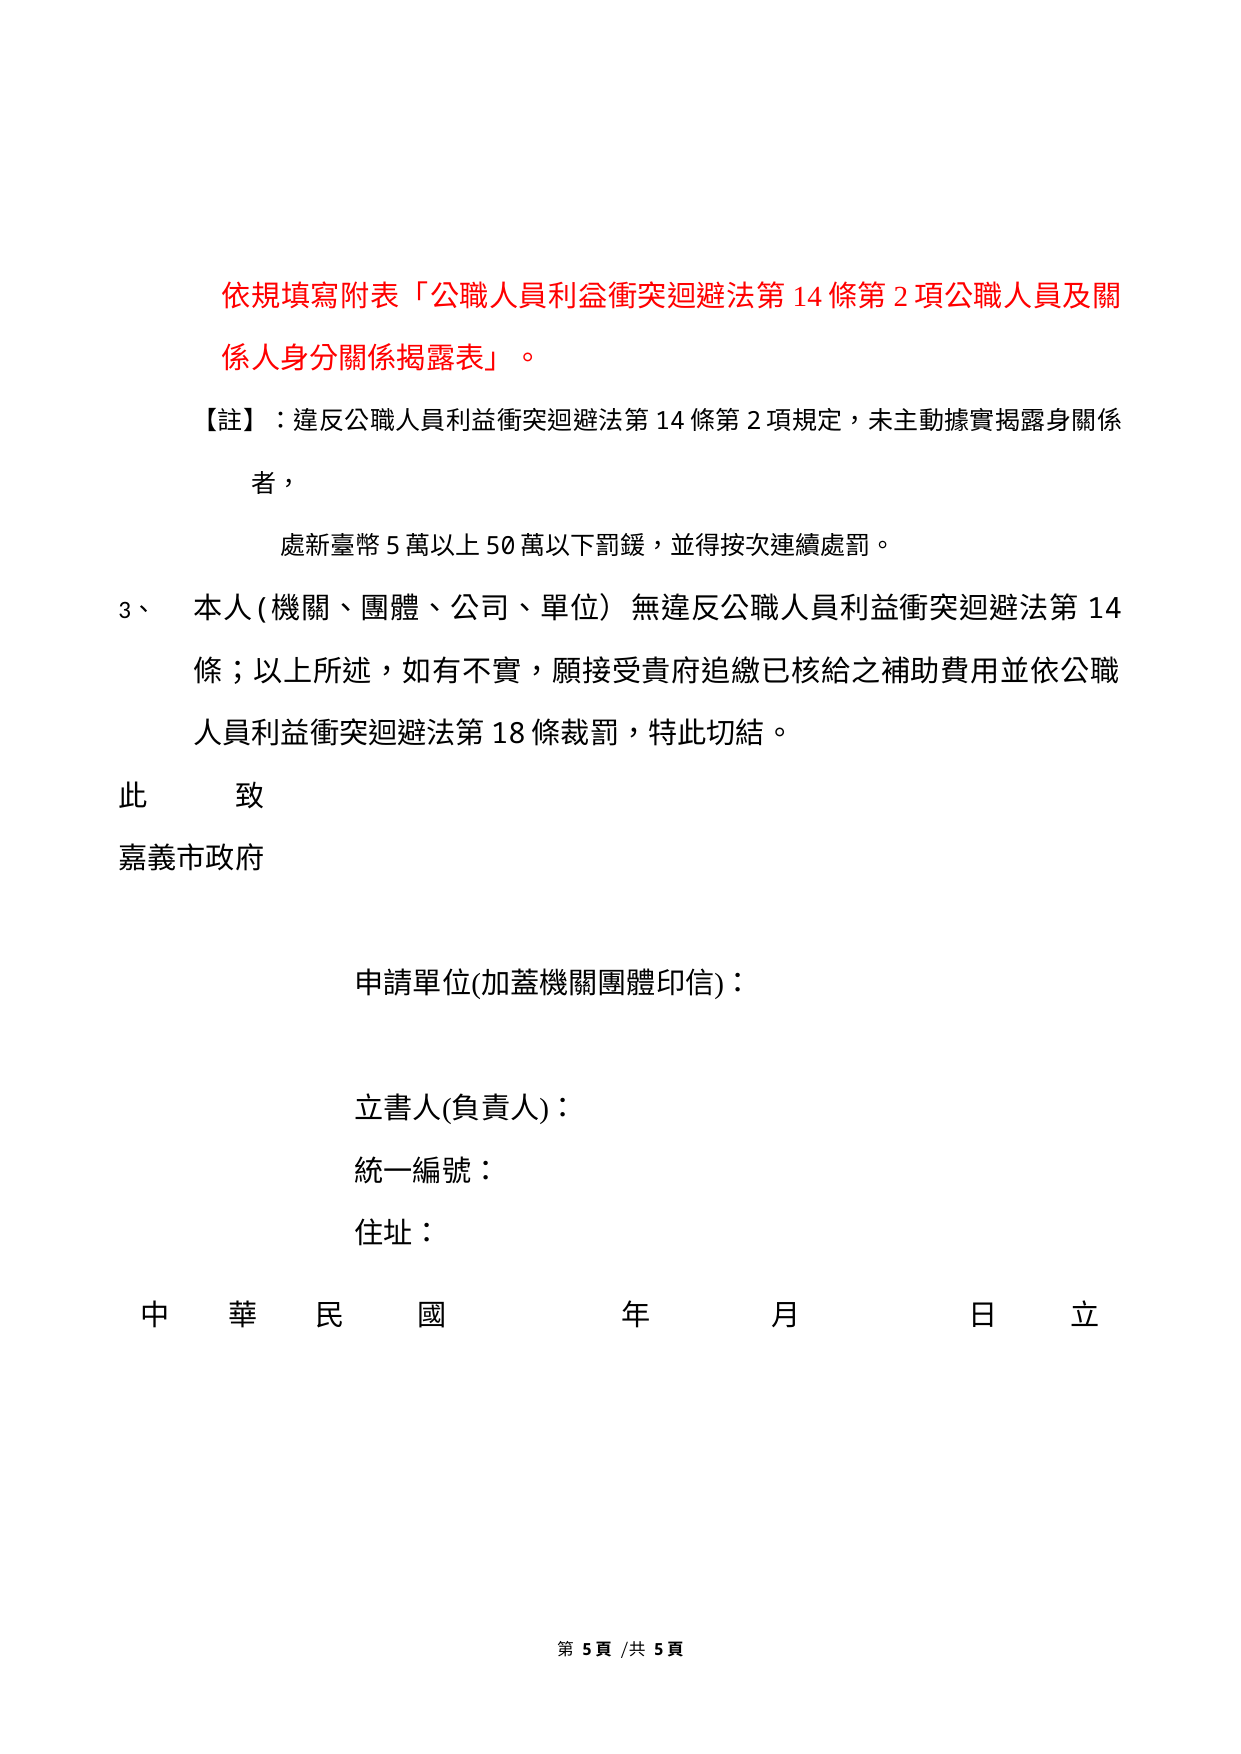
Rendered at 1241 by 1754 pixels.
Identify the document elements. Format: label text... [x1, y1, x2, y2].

text 申請單位(加蓋機關團體印信)： [354, 939, 1122, 1002]
list 本人(機關、團體、公司、單位）無違反公職人員利益衝突迴避法第14條；以上所述，如有不實，願接受貴府追繳已核給之補助費用並依公職人員利益衝突迴避法第18條裁罰，特此切結。 [118, 564, 1122, 752]
text 處新臺幣5萬以上50萬以下罰鍰，並得按次連續處罰。 [207, 502, 1122, 564]
text 住址： [354, 1189, 1122, 1252]
text 統一編號： [354, 1127, 1122, 1189]
text 此 致 [118, 752, 1122, 814]
text 立書人(負責人)： [354, 1064, 1122, 1127]
text 中 華 民 國 年 月 日 立 [118, 1271, 1122, 1333]
text 【註】：違反公職人員利益衝突迴避法第14條第2項規定，未主動據實揭露身關係者， [192, 377, 1122, 502]
text 嘉義市政府 [118, 814, 1122, 877]
text 依規填寫附表「公職人員利益衝突迴避法第14條第2項公職人員及關係人身分關係揭露表」。 [191, 252, 1122, 377]
